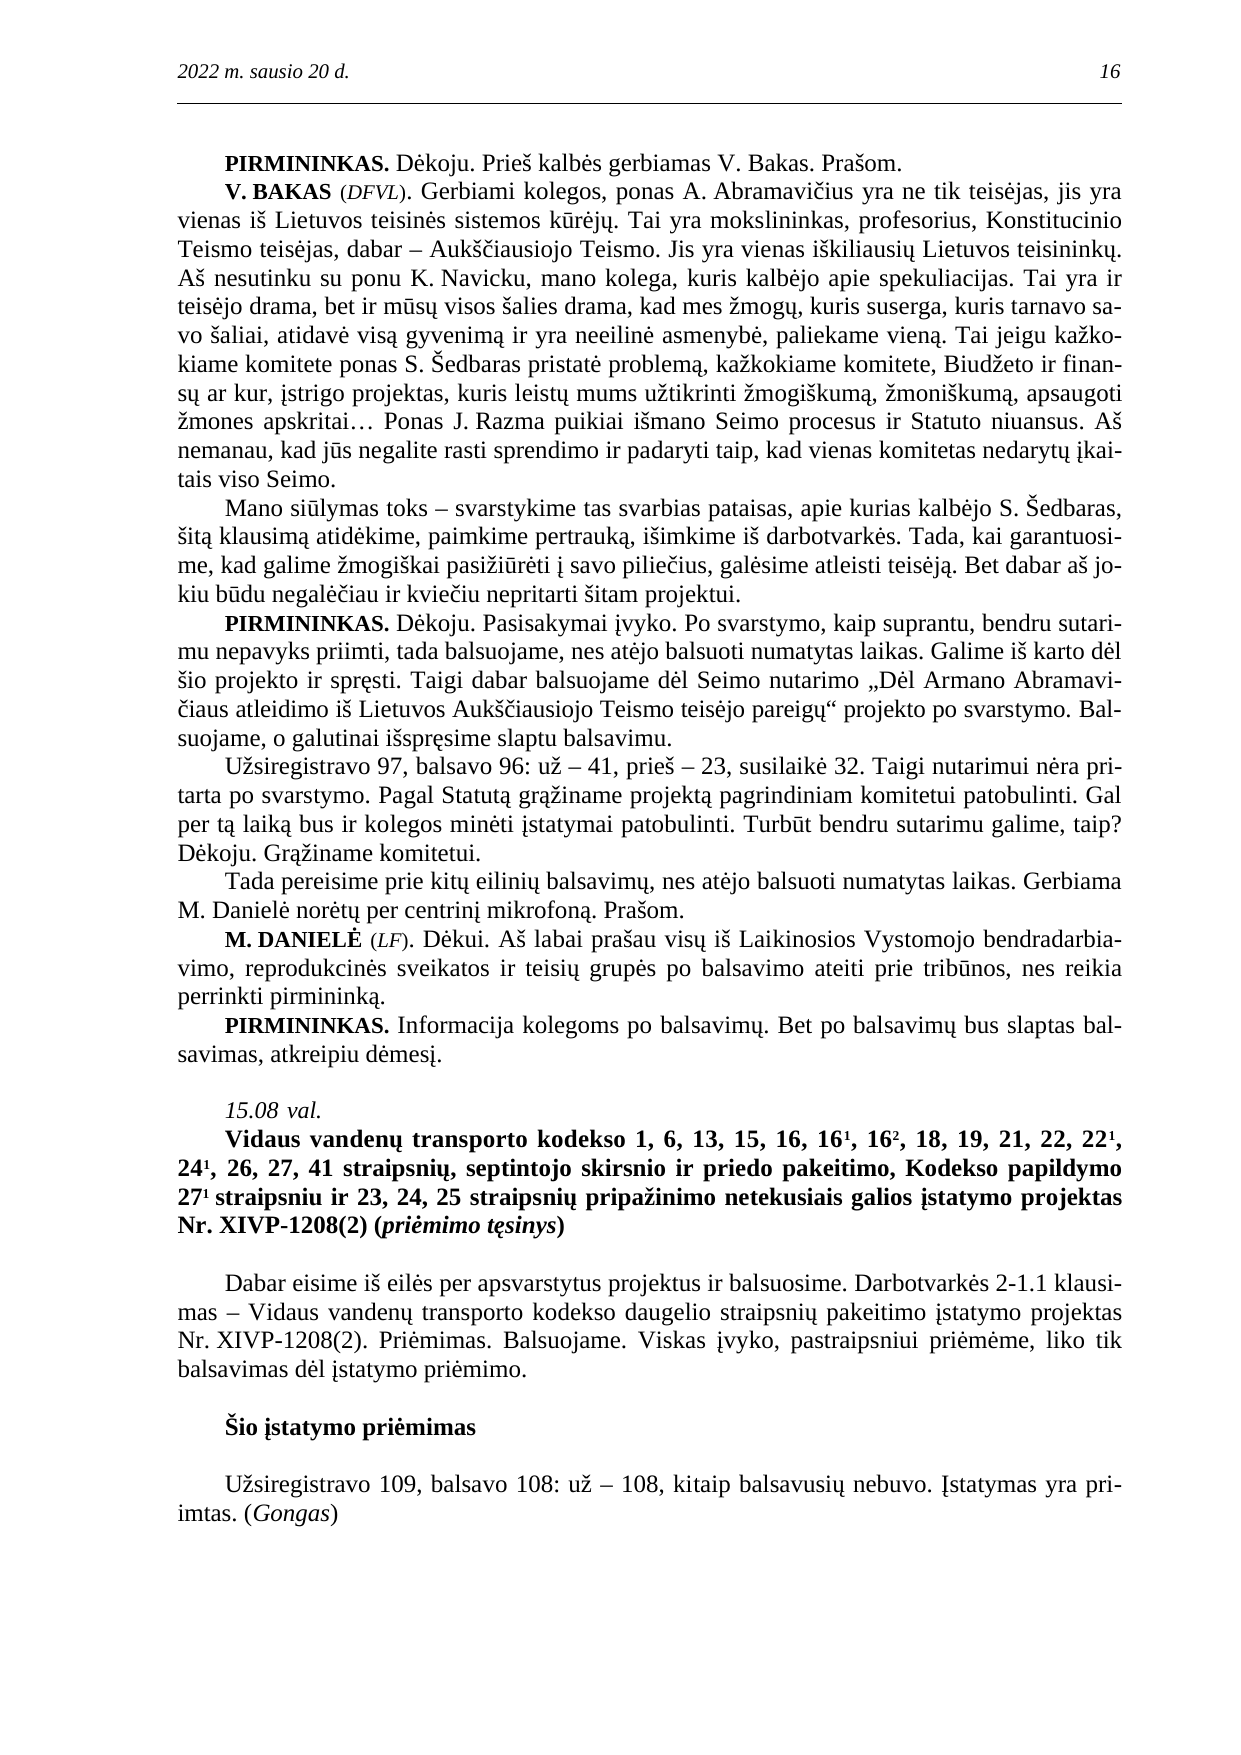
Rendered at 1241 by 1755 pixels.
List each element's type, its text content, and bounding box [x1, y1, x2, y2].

text V. BAKAS (DFVL). Ger­bia­mi ko­le­gos, po­nas A. Ab­ra­ma­vi­čius yra ne tik tei­sė­jas, jis yra vie­nas iš Lie­tu­vos tei­si­nės sis­te­mos kū­rė­jų. Tai yra moks­li­nin­kas, pro­fe­so­rius, Kon­sti­tu­ci­nio Teis­mo tei­sė­jas, da­bar – Aukš­čiau­sio­jo Teis­mo. Jis yra vie­nas iš­ki­liau­sių Lie­tu­vos tei­si­nin­kų. Aš ne­su­tin­ku su po­nu K. Na­vic­ku, ma­no ko­le­ga, ku­ris kal­bė­jo apie spe­ku­lia­ci­jas. Tai yra ir tei­sė­jo dra­ma, bet ir mū­sų vi­sos ša­lies dra­ma, kad mes žmo­gų, ku­ris su­ser­ga, ku­ris tar­na­vo sa­vo ša­liai, ati­da­vė vi­są gy­ve­ni­mą ir yra ne­ei­li­nė as­me­ny­bė, pa­lie­ka­me vie­ną. Tai jei­gu kaž­ko­kia­me ko­mi­te­te po­nas S. Šed­ba­ras pri­sta­tė pro­ble­mą, kaž­ko­kia­me ko­mi­te­te, Biu­dže­to ir fi­nan­sų ar kur, įstri­go pro­jek­tas, ku­ris leis­tų mums už­tik­rin­ti žmo­giš­ku­mą, žmo­niš­ku­mą, ap­sau­go­ti žmo­nes ap­skri­tai… Po­nas J. Raz­ma pui­kiai iš­ma­no Sei­mo pro­ce­sus ir Sta­tu­to niu­an­sus. Aš ne­ma­nau, kad jūs ne­ga­li­te ras­ti spren­di­mo ir pa­da­ry­ti taip, kad vie­nas ko­mi­te­tas ne­da­ry­tų įkai­tais vi­so Sei­mo. [177, 176, 1122, 493]
text Už­si­re­gist­ra­vo 97, bal­sa­vo 96: už – 41, prieš – 23, su­si­lai­kė 32. Tai­gi nu­ta­ri­mui nė­ra pri­tar­ta po svars­ty­mo. Pa­gal Sta­tu­tą grą­ži­na­me pro­jek­tą pa­grin­di­niam ko­mi­te­tui pa­to­bu­lin­ti. Gal per tą lai­ką bus ir ko­le­gos mi­nė­ti įsta­ty­mai pa­to­bu­lin­ti. Tur­būt ben­dru su­ta­ri­mu ga­li­me, taip? Dė­ko­ju. Grą­ži­na­me ko­mi­te­tui. [177, 751, 1122, 866]
text PIRMININKAS. Dė­ko­ju. Pa­si­sa­ky­mai įvy­ko. Po svars­ty­mo, kaip su­pran­tu, ben­dru su­ta­ri­mu ne­pa­vyks pri­im­ti, ta­da bal­suo­ja­me, nes at­ėjo bal­suo­ti nu­ma­ty­tas lai­kas. Ga­li­me iš kar­to dėl šio pro­jek­to ir spręs­ti. Tai­gi da­bar bal­suo­ja­me dėl Sei­mo nu­ta­ri­mo „Dėl Ar­ma­no Ab­ra­ma­vi­čiaus at­lei­di­mo iš Lie­tu­vos Aukš­čiau­sio­jo Teis­mo tei­sė­jo pa­rei­gų“ pro­jek­to po svars­ty­mo. Bal­suo­ja­me, o ga­lu­ti­nai iš­sprę­si­me slap­tu bal­sa­vi­mu. [177, 608, 1122, 751]
text M. DANIELĖ (LF). Dė­kui. Aš la­bai pra­šau visų iš Lai­ki­no­sios Vys­to­mo­jo ben­dra­dar­bia­vi­mo, rep­ro­duk­ci­nės svei­ka­tos ir tei­sių gru­pės po bal­sa­vi­mo at­ei­ti prie tri­bū­nos, nes rei­kia per­rink­ti pir­mi­nin­ką. [177, 924, 1122, 1010]
text 15.08 val. [224, 1096, 1122, 1124]
text PIRMININKAS. In­for­ma­ci­ja ko­le­goms po bal­sa­vi­mų. Bet po bal­sa­vi­mų bus slap­tas bal­sa­vi­mas, at­krei­piu dė­me­sį. [177, 1010, 1122, 1068]
text Da­bar ei­si­me iš ei­lės per ap­svars­ty­tus pro­jek­tus ir bal­suo­si­me. Dar­bo­tvarkės 2-1.1 klau­si­mas – Vi­daus van­de­nų trans­por­to ko­dek­so dau­ge­lio straips­nių pa­kei­ti­mo įsta­ty­mo pro­jek­tas Nr. XIVP-1208(2). Pri­ėmi­mas. Bal­suo­ja­me. Vis­kas įvy­ko, pa­straips­niui pri­ėmė­me, li­ko tik bal­sa­vi­mas dėl įsta­ty­mo pri­ėmi­mo. [177, 1268, 1122, 1383]
text Vi­daus van­de­nų trans­por­to ko­dek­so 1, 6, 13, 15, 16, 161, 162, 18, 19, 21, 22, 221, 241, 26, 27, 41 straips­nių, sep­tin­to­jo skir­snio ir prie­do pa­kei­ti­mo, Ko­dek­so pa­pil­dy­mo 271 straips­niu ir 23, 24, 25 straips­nių pri­pa­ži­ni­mo ne­te­ku­siais ga­lios įsta­ty­mo pro­jek­tas Nr. XIVP-1208(2) (pri­ėmi­mo tę­si­nys) [177, 1124, 1122, 1239]
text Ma­no siū­ly­mas toks – svars­ty­ki­me tas svar­bias pa­tai­sas, apie ku­rias kal­bė­jo S. Šed­ba­ras, ši­tą klau­si­mą ati­dė­ki­me, pa­im­ki­me per­trau­ką, iš­im­ki­me iš dar­bo­tvarkės. Ta­da, kai ga­ran­tuo­si­me, kad ga­li­me žmo­giš­kai pa­si­žiū­rė­ti į sa­vo pi­lie­čius, ga­lė­si­me at­leis­ti tei­sė­ją. Bet da­bar aš jo­kiu bū­du ne­ga­lė­čiau ir kvie­čiu ne­pri­tar­ti ši­tam pro­jek­tui. [177, 493, 1122, 608]
text Šio įsta­ty­mo pri­ėmi­mas [177, 1412, 1122, 1440]
text PIRMININKAS. Dė­ko­ju. Prieš kal­bės ger­bia­mas V. Ba­kas. Pra­šom. [177, 148, 1122, 176]
text Ta­da per­ei­si­me prie ki­tų ei­li­nių bal­sa­vi­mų, nes at­ėjo bal­suo­ti nu­ma­ty­tas lai­kas. Ger­bia­ma M. Da­nie­lė no­rė­tų per cen­tri­nį mik­ro­fo­ną. Pra­šom. [177, 866, 1122, 924]
text Už­si­re­gist­ra­vo 109, bal­sa­vo 108: už – 108, ki­taip bal­sa­vu­sių ne­bu­vo. Įsta­ty­mas yra pri­im­tas. (Gon­gas) [177, 1469, 1122, 1527]
